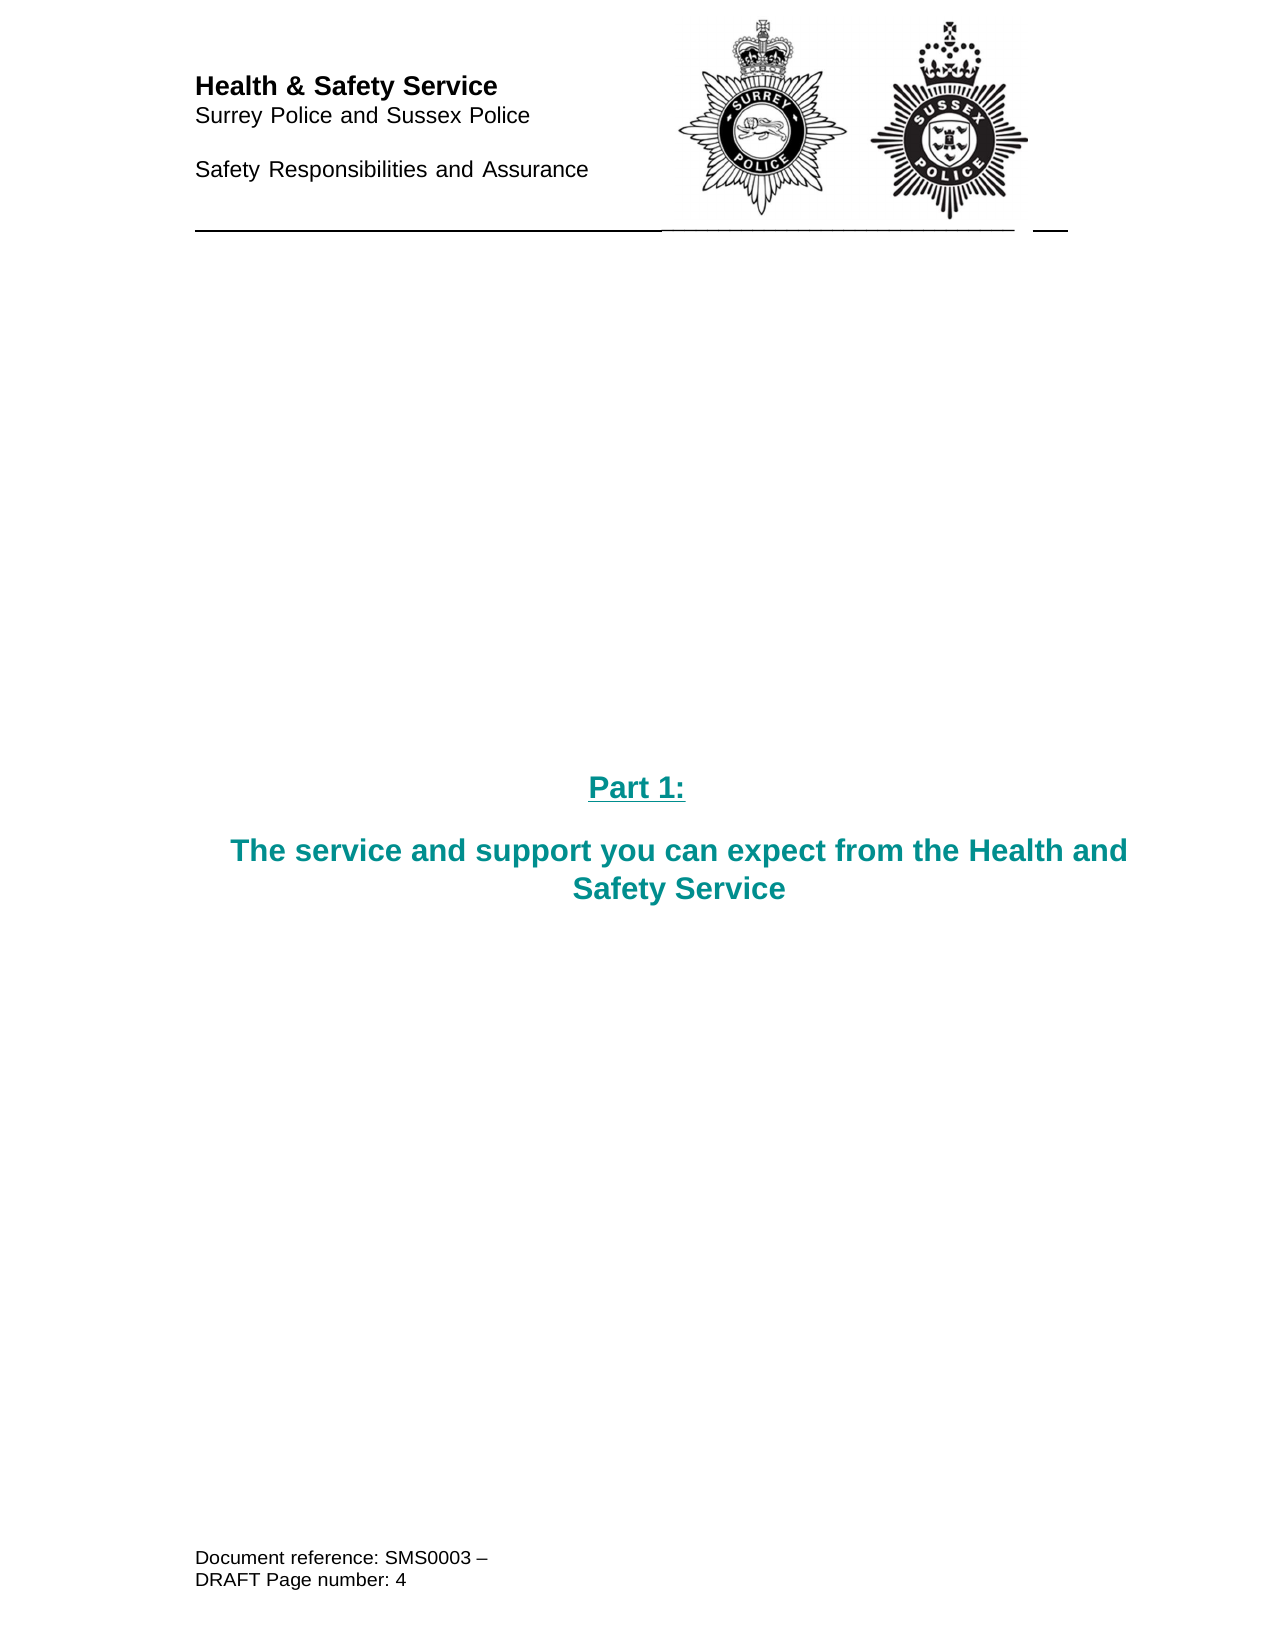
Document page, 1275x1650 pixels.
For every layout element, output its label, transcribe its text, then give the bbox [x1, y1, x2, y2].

subtitle The service and support you can expect from the Health and Safety Service [196, 832, 1162, 906]
text Part 1: [196, 769, 1077, 805]
